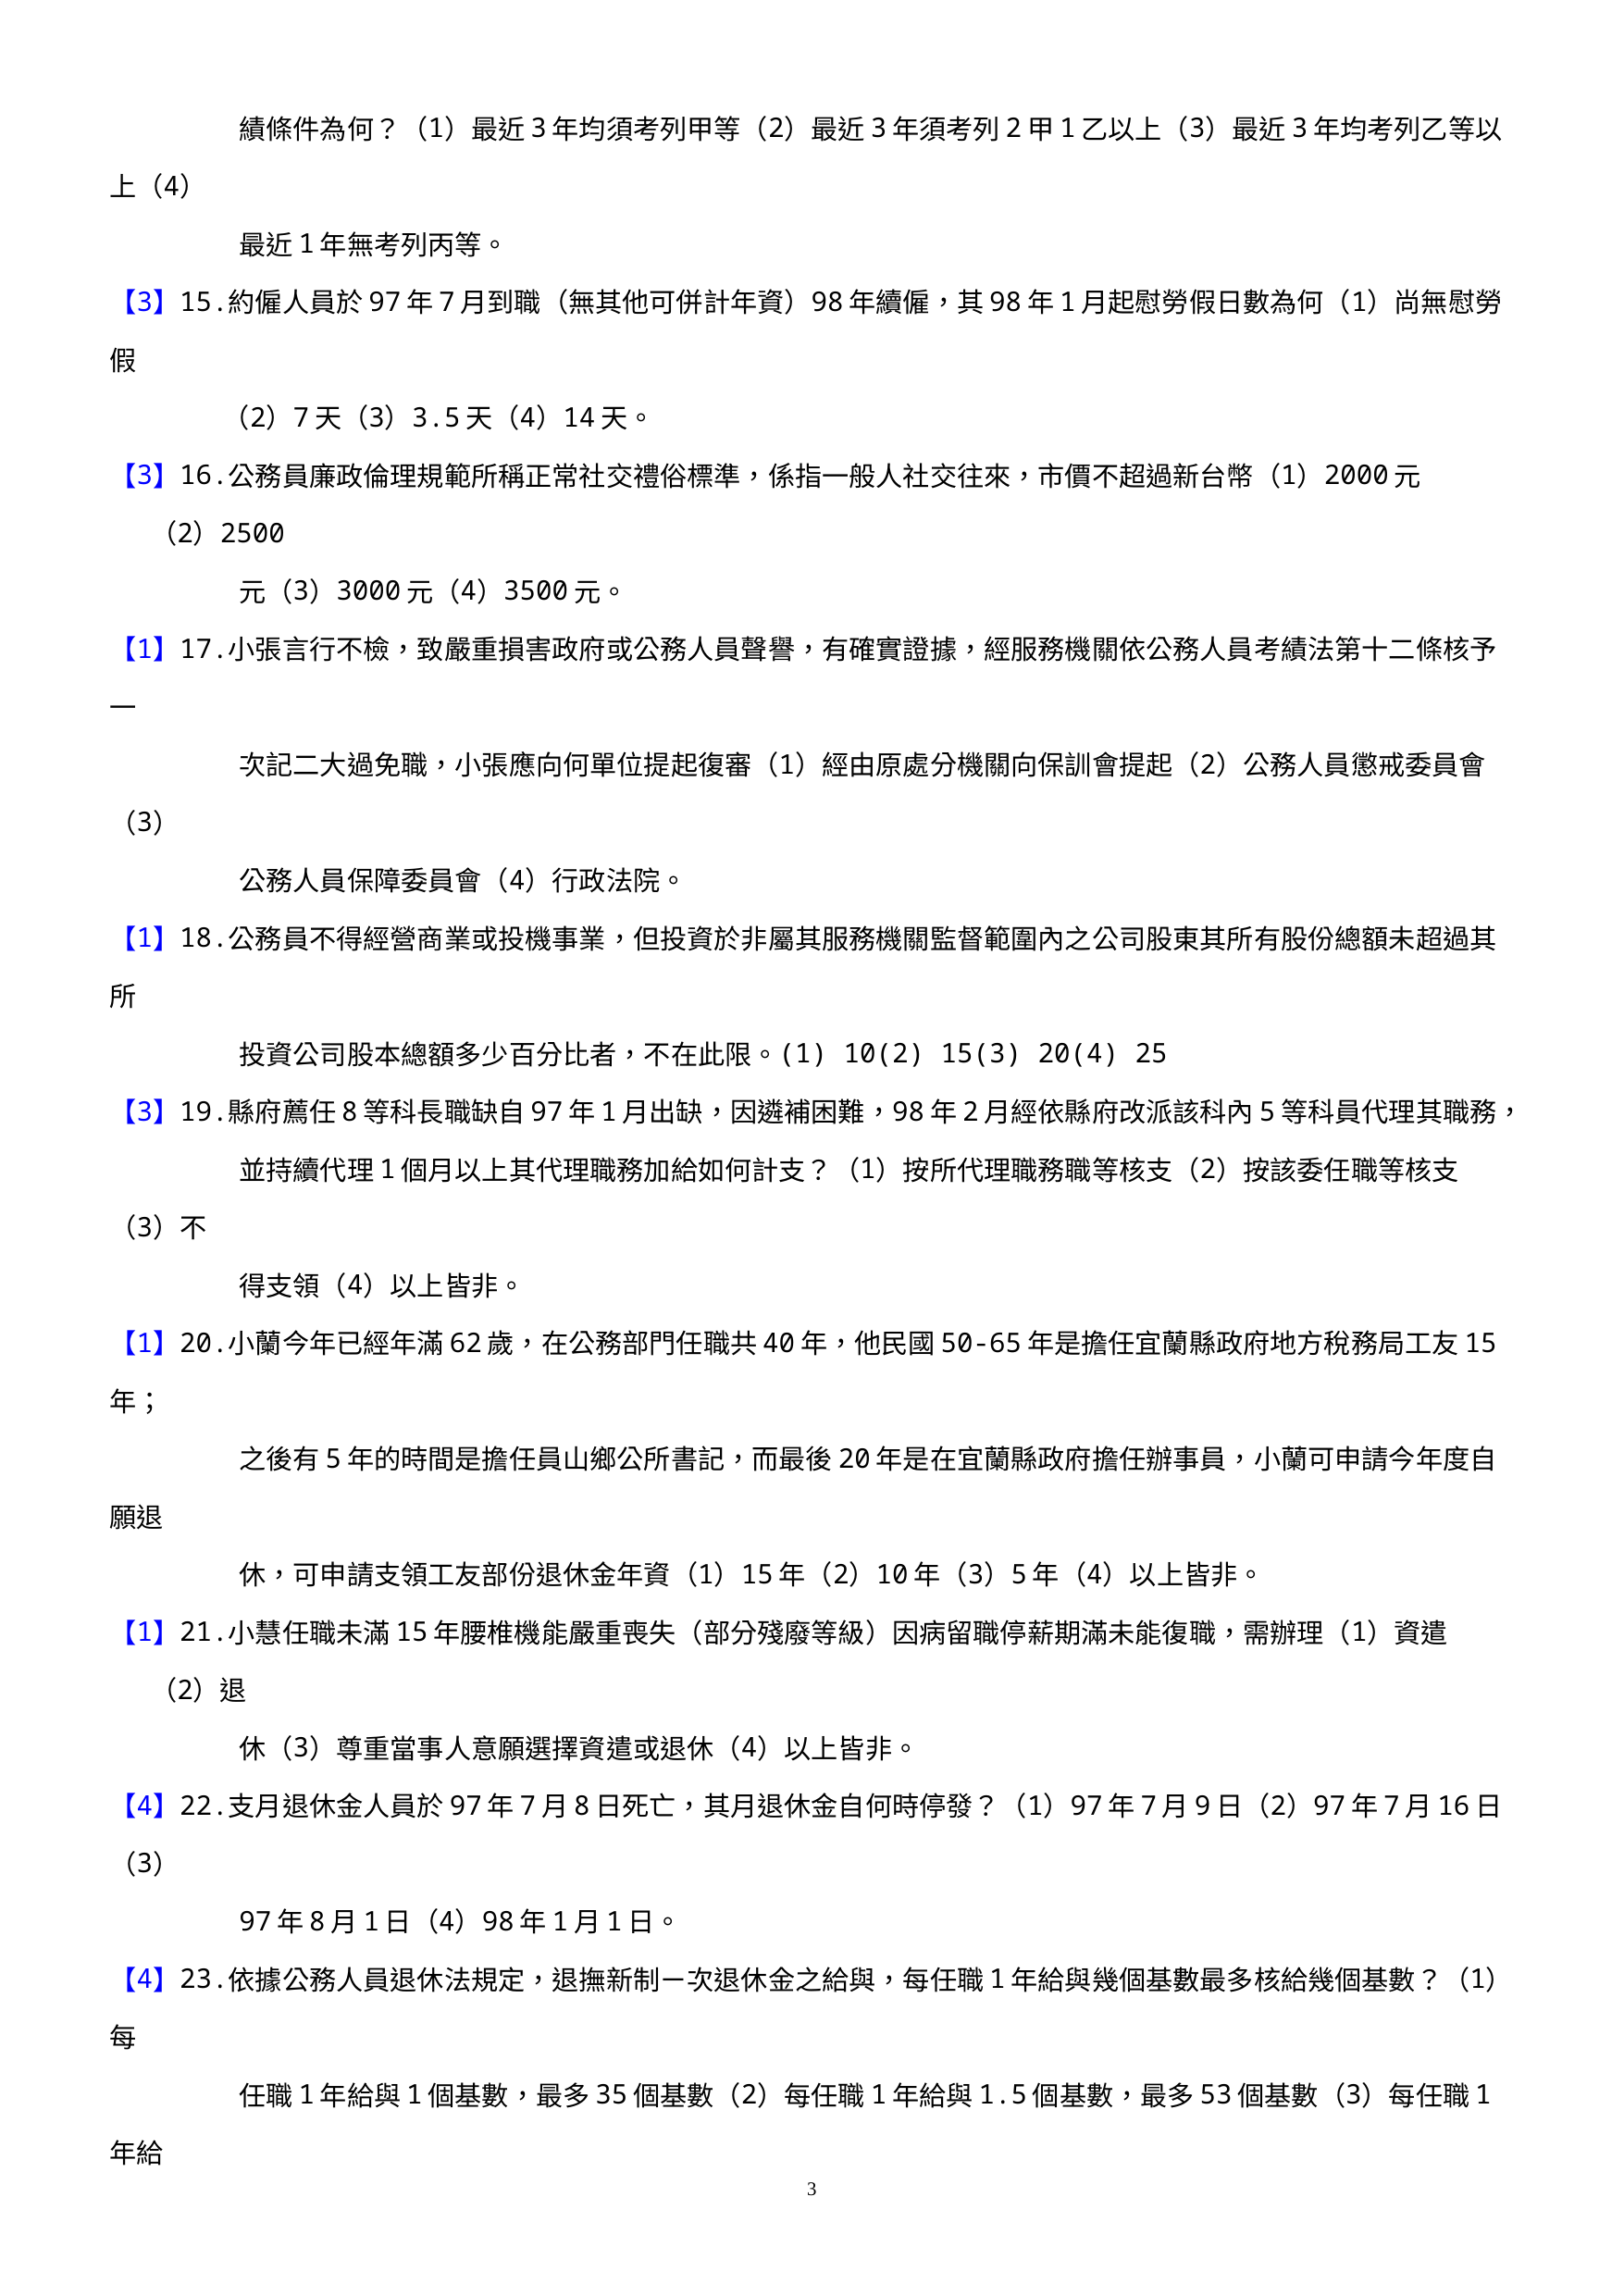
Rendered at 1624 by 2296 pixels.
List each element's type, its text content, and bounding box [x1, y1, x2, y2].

text 【1】20.小蘭今年已經年滿62歲，在公務部門任職共40年，他民國50-65年是擔任宜蘭縣政府地方稅務局工友15年； [109, 1303, 1514, 1419]
text 任職1年給與1個基數，最多35個基數（2）每任職1年給與1.5個基數，最多53個基數（3）每任職1年給 [109, 2055, 1514, 2171]
text 【1】21.小慧任職未滿15年腰椎機能嚴重喪失（部分殘廢等級）因病留職停薪期滿未能復職，需辦理（1）資遣（2）退 [109, 1593, 1514, 1708]
text 【1】18.公務員不得經營商業或投機事業，但投資於非屬其服務機關監督範圍內之公司股東其所有股份總額未超過其所 [109, 899, 1514, 1014]
text （2）7天（3）3.5天（4）14天。 [109, 378, 1514, 436]
text 最近1年無考列丙等。 [109, 205, 1514, 262]
text 元（3）3000元（4）3500元。 [109, 552, 1514, 609]
text 得支領（4）以上皆非。 [109, 1246, 1514, 1303]
text 休（3）尊重當事人意願選擇資遣或退休（4）以上皆非。 [109, 1708, 1514, 1766]
text 休，可申請支領工友部份退休金年資（1）15年（2）10年（3）5年（4）以上皆非。 [109, 1534, 1514, 1593]
text 並持續代理1個月以上其代理職務加給如何計支？（1）按所代理職務職等核支（2）按該委任職等核支（3）不 [109, 1130, 1514, 1246]
text 【3】19.縣府薦任8等科長職缺自97年1月出缺，因遴補困難，98年2月經依縣府改派該科內5等科員代理其職務， [109, 1072, 1514, 1130]
text 【3】16.公務員廉政倫理規範所稱正常社交禮俗標準，係指一般人社交往來，市價不超過新台幣（1）2000元（2）2500 [109, 436, 1514, 552]
text 【1】17.小張言行不檢，致嚴重損害政府或公務人員聲譽，有確實證據，經服務機關依公務人員考績法第十二條核予一 [109, 609, 1514, 725]
text 投資公司股本總額多少百分比者，不在此限。(1) 10(2) 15(3) 20(4) 25 [109, 1014, 1514, 1072]
text 【4】22.支月退休金人員於97年7月8日死亡，其月退休金自何時停發？（1）97年7月9日（2）97年7月16日（3） [109, 1766, 1514, 1881]
text 公務人員保障委員會（4）行政法院。 [109, 840, 1514, 899]
text 【3】15.約僱人員於97年7月到職（無其他可併計年資）98年續僱，其98年1月起慰勞假日數為何（1）尚無慰勞假 [109, 262, 1514, 378]
text 【4】23.依據公務人員退休法規定，退撫新制ㄧ次退休金之給與，每任職1年給與幾個基數最多核給幾個基數？（1）每 [109, 1940, 1514, 2055]
text 績條件為何？（1）最近3年均須考列甲等（2）最近3年須考列2甲1乙以上（3）最近3年均考列乙等以上（4） [109, 89, 1514, 205]
text 次記二大過免職，小張應向何單位提起復審（1）經由原處分機關向保訓會提起（2）公務人員懲戒委員會（3） [109, 725, 1514, 840]
text 97年8月1日（4）98年1月1日。 [109, 1881, 1514, 1940]
text 之後有5年的時間是擔任員山鄉公所書記，而最後20年是在宜蘭縣政府擔任辦事員，小蘭可申請今年度自願退 [109, 1419, 1514, 1534]
